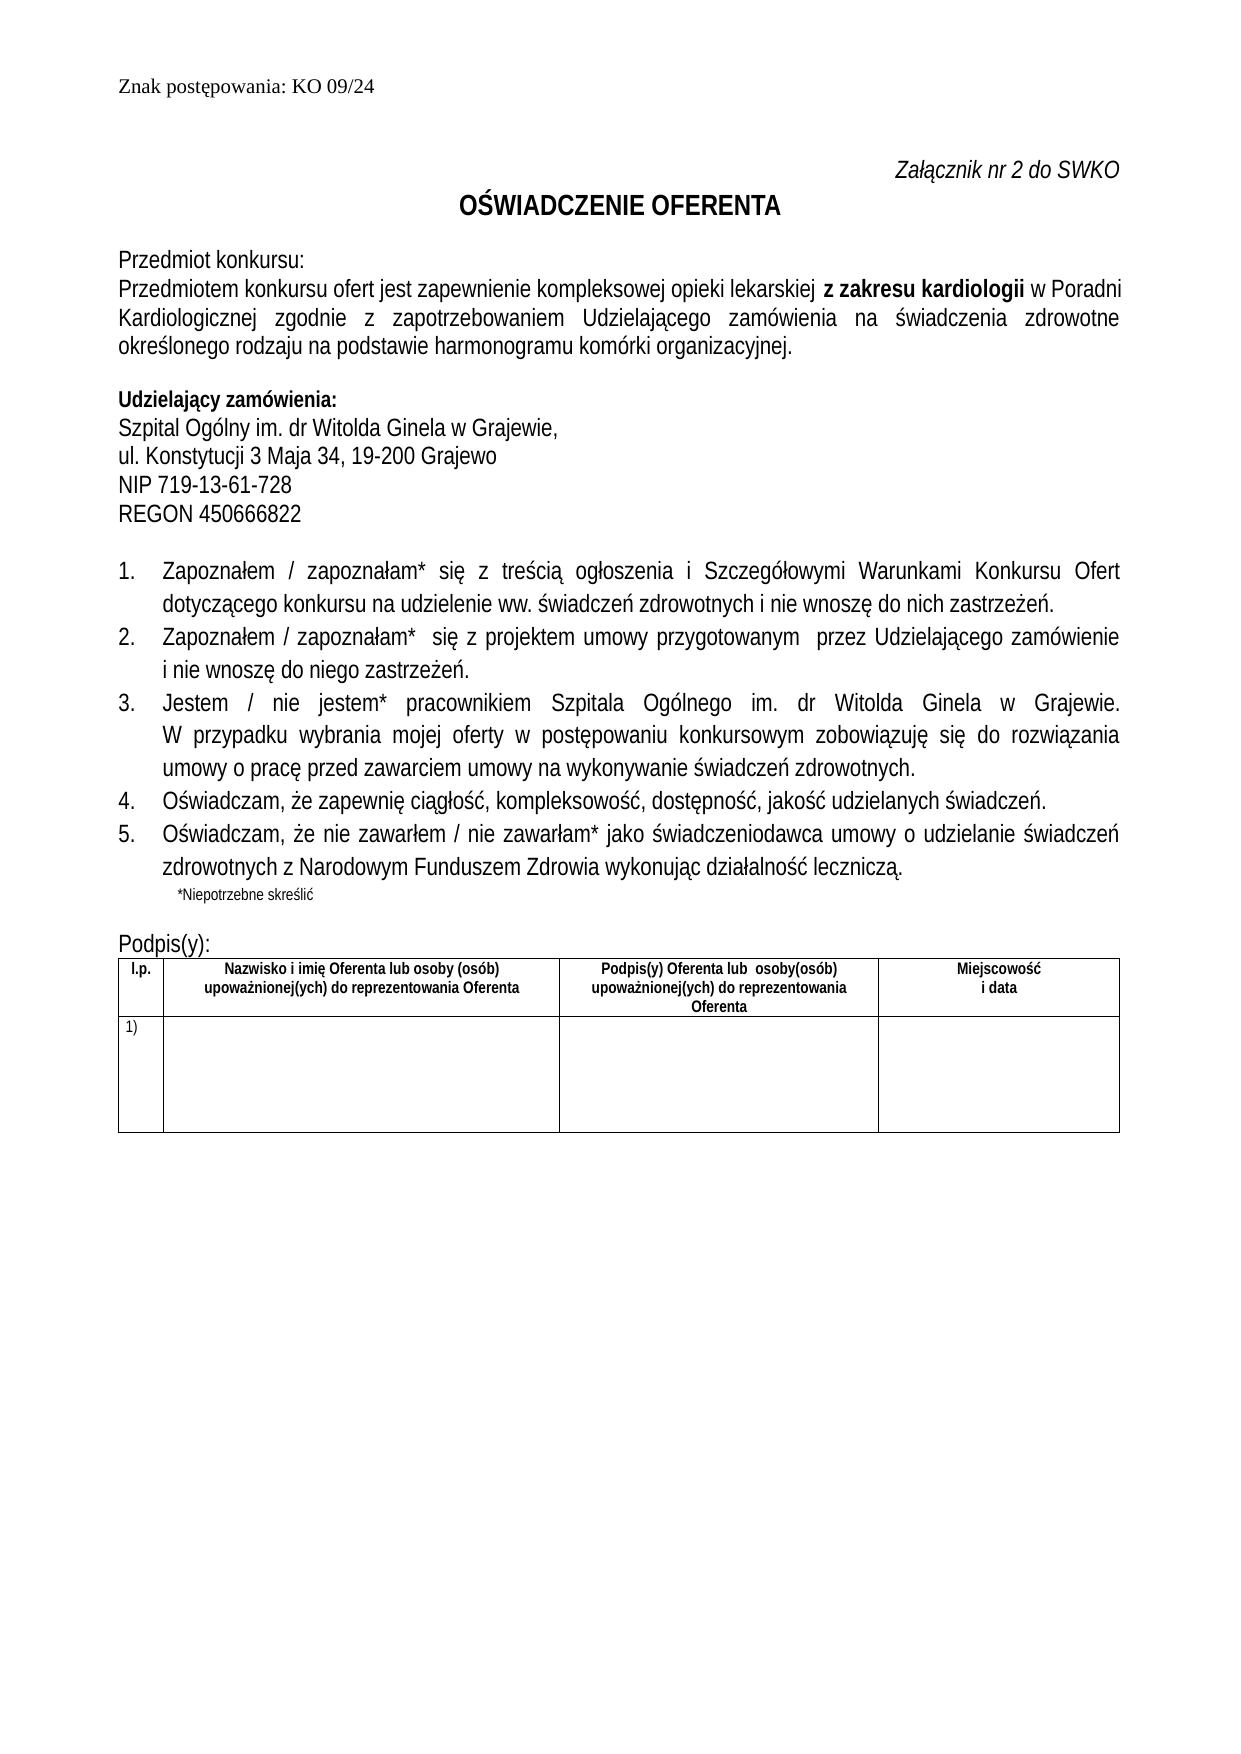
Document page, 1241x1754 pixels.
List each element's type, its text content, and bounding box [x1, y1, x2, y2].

text ul. Konstytucji 3 Maja 34, 19-200 Grajewo [118, 441, 1122, 470]
table_header Nazwisko i imię Oferenta lub osoby (osób) upoważnionej(ych) do reprezentowania Oferenta [164, 959, 559, 1016]
text Podpis(y): [118, 929, 1122, 958]
list Oświadczam, że nie zawarłem / nie zawarłam* jako świadczeniodawca umowy o udzielanie świadczeń zdrowotnych z Narodowym Funduszem Zdrowia wykonując działalność leczniczą. [118, 819, 1122, 881]
text Szpital Ogólny im. dr Witolda Ginela w Grajewie, [118, 413, 1122, 441]
table_cell [164, 1017, 559, 1132]
text REGON 450666822 [118, 498, 1122, 527]
table_header Miejscowość i data [879, 959, 1119, 1016]
text Udzielający zamówienia: [118, 386, 1122, 413]
text NIP 719-13-61-728 [118, 470, 1122, 498]
table_header Podpis(y) Oferenta lub osoby(osób) upoważnionej(ych) do reprezentowania Oferenta [560, 959, 878, 1016]
table_cell [879, 1017, 1119, 1132]
text Przedmiotem konkursu ofert jest zapewnienie kompleksowej opieki lekarskiej z zakresu kardiologii w Poradni Kardiologicznej zgodnie z zapotrzebowaniem Udzielającego zamówienia na świadczenia zdrowotne określonego rodzaju na podstawie harmonogramu komórki organizacyjnej. [118, 274, 1122, 360]
list Zapoznałem / zapoznałam* się z projektem umowy przygotowanym przez Udzielającego zamówienie i nie wnoszę do niego zastrzeżeń. [118, 622, 1122, 683]
text Załącznik nr 2 do SWKO [118, 155, 1122, 183]
list Jestem / nie jestem* pracownikiem Szpitala Ogólnego im. dr Witolda Ginela w Grajewie. W przypadku wybrania mojej oferty w postępowaniu konkursowym zobowiązuję się do rozwiązania umowy o pracę przed zawarciem umowy na wykonywanie świadczeń zdrowotnych. [118, 687, 1122, 782]
text OŚWIADCZENIE OFERENTA [118, 188, 1122, 221]
text *Niepotrzebne skreślić [118, 885, 1122, 904]
table_header l.p. [119, 959, 163, 1016]
table_cell 1) [119, 1017, 163, 1132]
subtitle Przedmiot konkursu: [118, 245, 1122, 274]
table_cell [560, 1017, 878, 1132]
list Oświadczam, że zapewnię ciągłość, kompleksowość, dostępność, jakość udzielanych świadczeń. [118, 786, 1122, 815]
list Zapoznałem / zapoznałam* się z treścią ogłoszenia i Szczegółowymi Warunkami Konkursu Ofert dotyczącego konkursu na udzielenie ww. świadczeń zdrowotnych i nie wnoszę do nich zastrzeżeń. [118, 556, 1122, 617]
